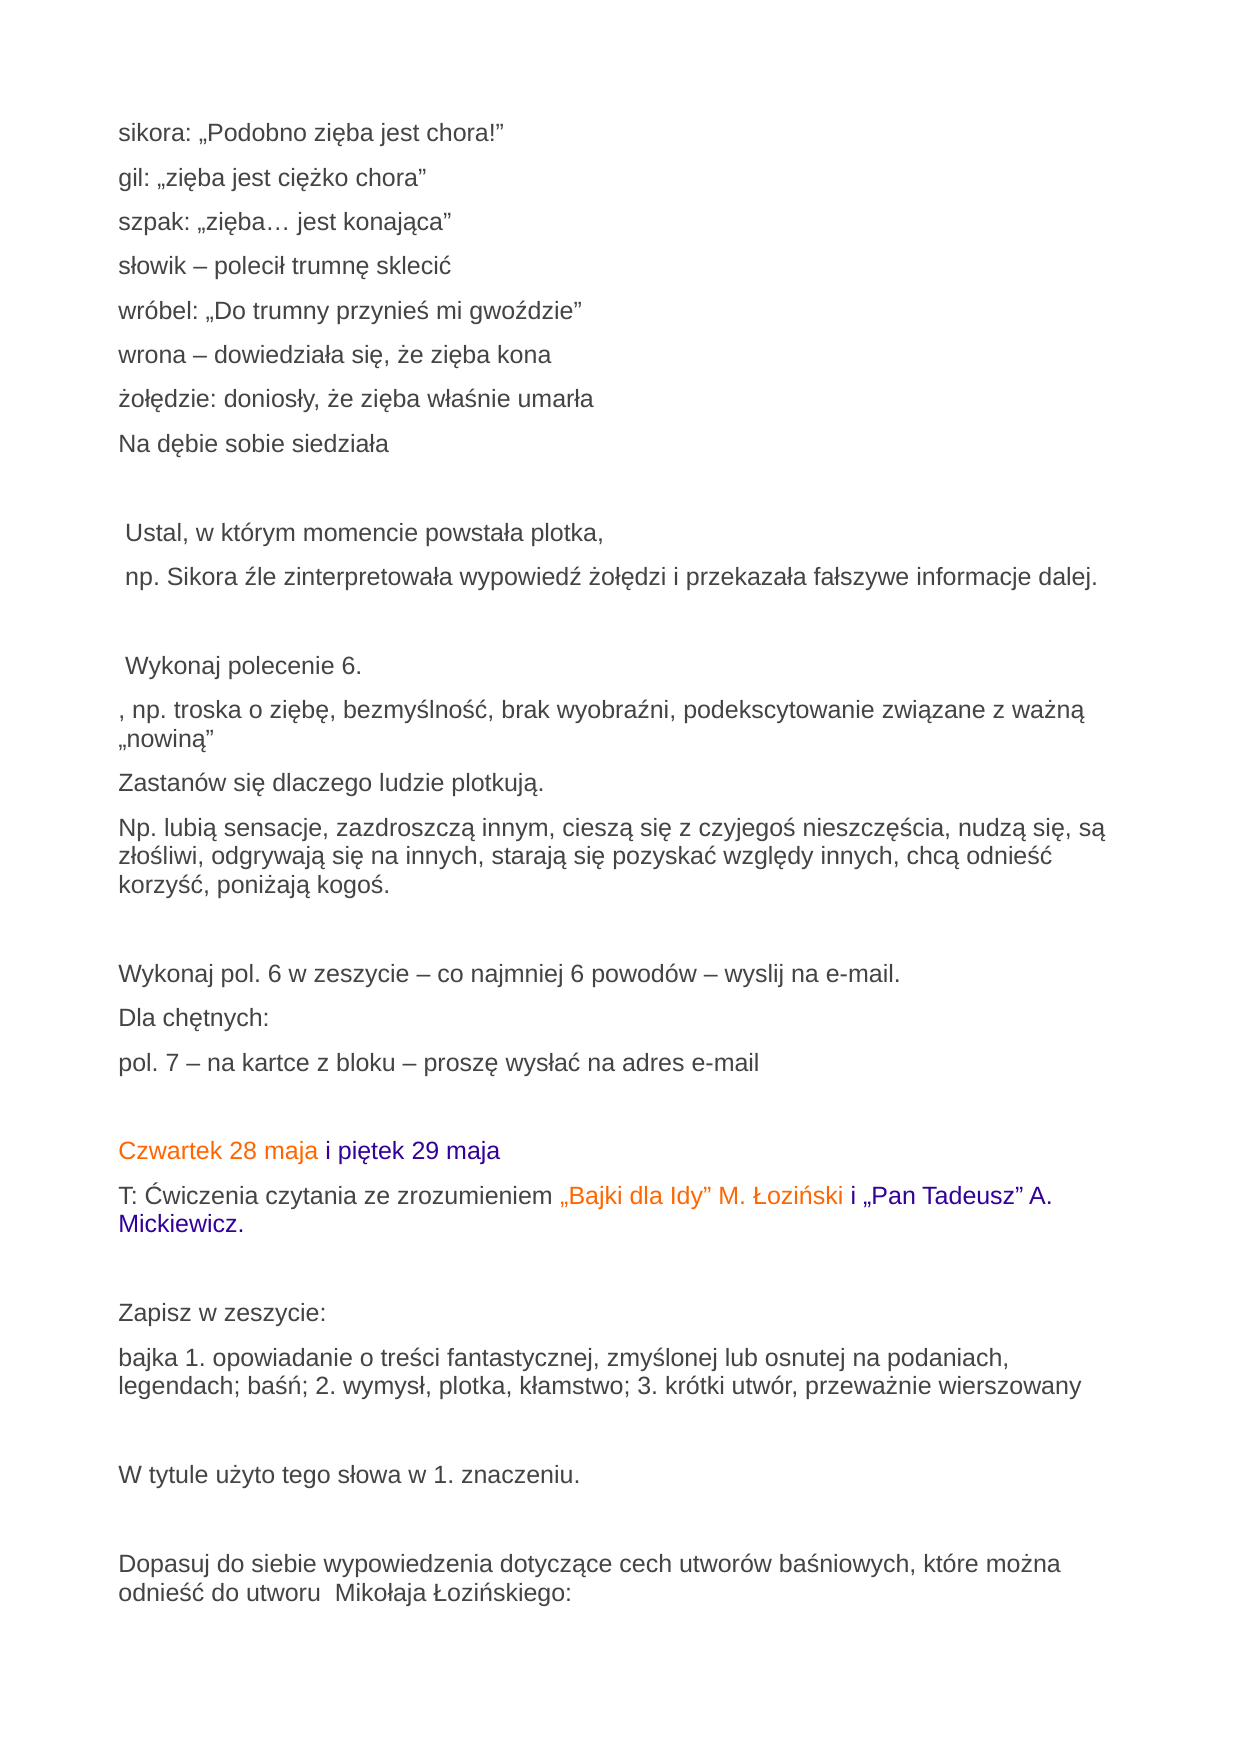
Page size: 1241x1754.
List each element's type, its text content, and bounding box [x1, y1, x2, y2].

text bajka 1. opowiadanie o treści fantastycznej, zmyślonej lub osnutej na podaniach, legendach; baśń; 2. wymysł, plotka, kłamstwo; 3. krótki utwór, przeważnie wierszowany [118, 1342, 1122, 1400]
text szpak: „zięba… jest konająca” [118, 207, 1122, 236]
text Wykonaj pol. 6 w zeszycie – co najmniej 6 powodów – wyslij na e-mail. [118, 959, 1122, 987]
text wróbel: „Do trumny przynieś mi gwoździe” [118, 296, 1122, 324]
text żołędzie: doniosły, że zięba właśnie umarła [118, 384, 1122, 413]
text Zapisz w zeszycie: [118, 1298, 1122, 1327]
text gil: „zięba jest ciężko chora” [118, 162, 1122, 191]
text T: Ćwiczenia czytania ze zrozumieniem „Bajki dla Idy” M. Łoziński i „Pan Tadeusz” A. Mickiewicz. [118, 1181, 1122, 1238]
text Np. lubią sensacje, zazdroszczą innym, cieszą się z czyjegoś nieszczęścia, nudzą się, są złośliwi, odgrywają się na innych, starają się pozyskać względy innych, chcą odnieść korzyść, poniżają kogoś. [118, 812, 1122, 899]
text Ustal, w którym momencie powstała plotka, [118, 517, 1122, 546]
text sikora: „Podobno zięba jest chora!” [118, 118, 1122, 147]
text np. Sikora źle zinterpretowała wypowiedź żołędzi i przekazała fałszywe informacje dalej. [118, 562, 1122, 591]
text Wykonaj polecenie 6. [118, 651, 1122, 679]
text Dopasuj do siebie wypowiedzenia dotyczące cech utworów baśniowych, które można odnieść do utworu Mikołaja Łozińskiego: [118, 1549, 1122, 1606]
text Na dębie sobie siedziała [118, 429, 1122, 457]
text , np. troska o ziębę, bezmyślność, brak wyobraźni, podekscytowanie związane z ważną „nowiną” [118, 695, 1122, 752]
text Zastanów się dlaczego ludzie plotkują. [118, 768, 1122, 797]
text Czwartek 28 maja i piętek 29 maja [118, 1136, 1122, 1165]
text W tytule użyto tego słowa w 1. znaczeniu. [118, 1460, 1122, 1489]
text słowik – polecił trumnę sklecić [118, 251, 1122, 280]
text pol. 7 – na kartce z bloku – proszę wysłać na adres e-mail [118, 1047, 1122, 1076]
text wrona – dowiedziała się, że zięba kona [118, 340, 1122, 369]
text Dla chętnych: [118, 1003, 1122, 1032]
